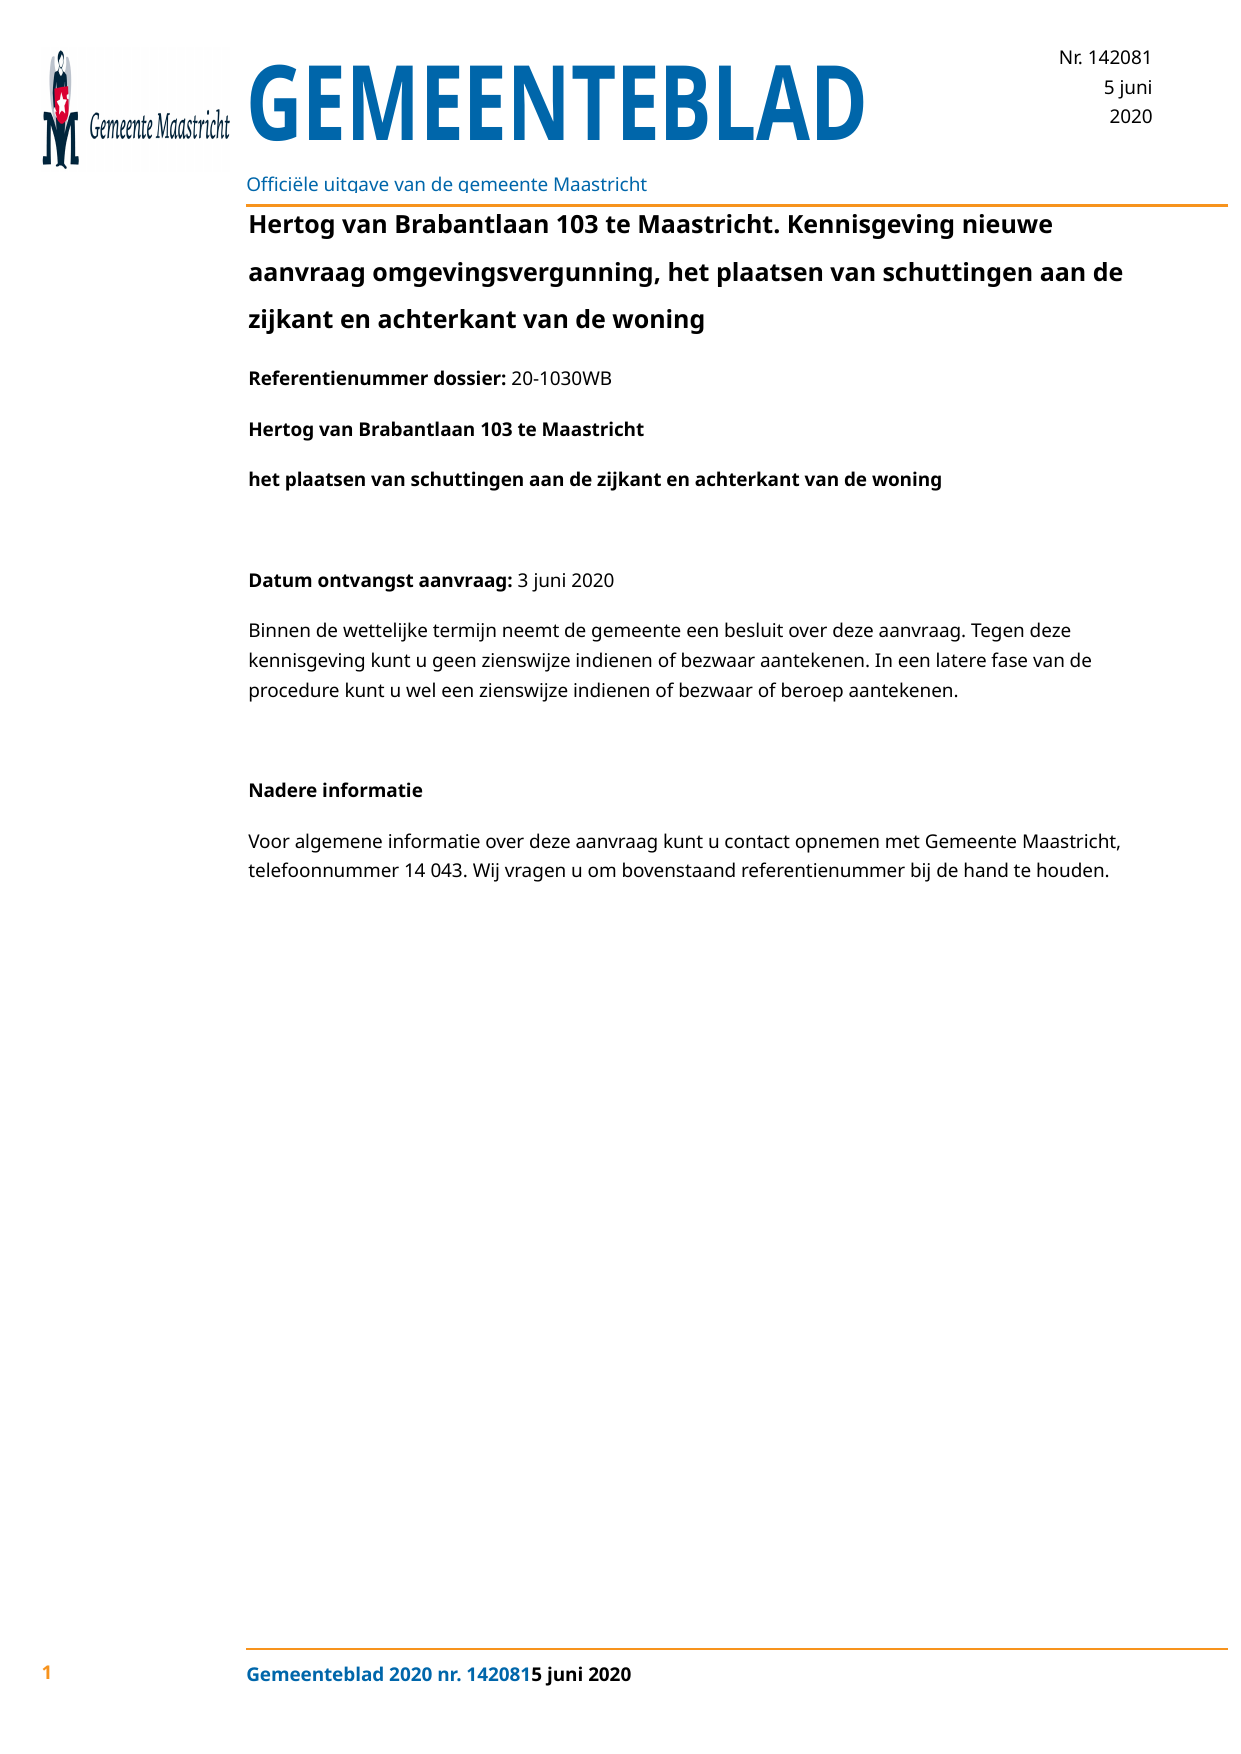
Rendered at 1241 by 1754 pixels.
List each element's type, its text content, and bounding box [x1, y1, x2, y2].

text Nadere informatie [248, 778, 1152, 803]
text Hertog van Brabantlaan 103 te Maastricht [248, 416, 1152, 442]
text Datum ontvangst aanvraag: 3 juni 2020 [248, 567, 1152, 593]
text Voor algemene informatie over deze aanvraag kunt u contact opnemen met Gemeente Maastricht, telefoonnummer 14 043. Wij vragen u om bovenstaand referentienummer bij de hand te houden. [248, 828, 1152, 883]
picture [41, 47, 231, 172]
text Hertog van Brabantlaan 103 te Maastricht. Kennisgeving nieuwe aanvraag omgevingsvergunning, het plaatsen van schuttingen aan de zijkant en achterkant van de woning [248, 207, 1152, 336]
text het plaatsen van schuttingen aan de zijkant en achterkant van de woning [248, 466, 1152, 492]
text Binnen de wettelijke termijn neemt de gemeente een besluit over deze aanvraag. Tegen deze kennisgeving kunt u geen zienswijze indienen of bezwaar aantekenen. In een latere fase van de procedure kunt u wel een zienswijze indienen of bezwaar of beroep aantekenen. [248, 618, 1152, 702]
text Referentienummer dossier: 20-1030WB [248, 366, 1152, 391]
